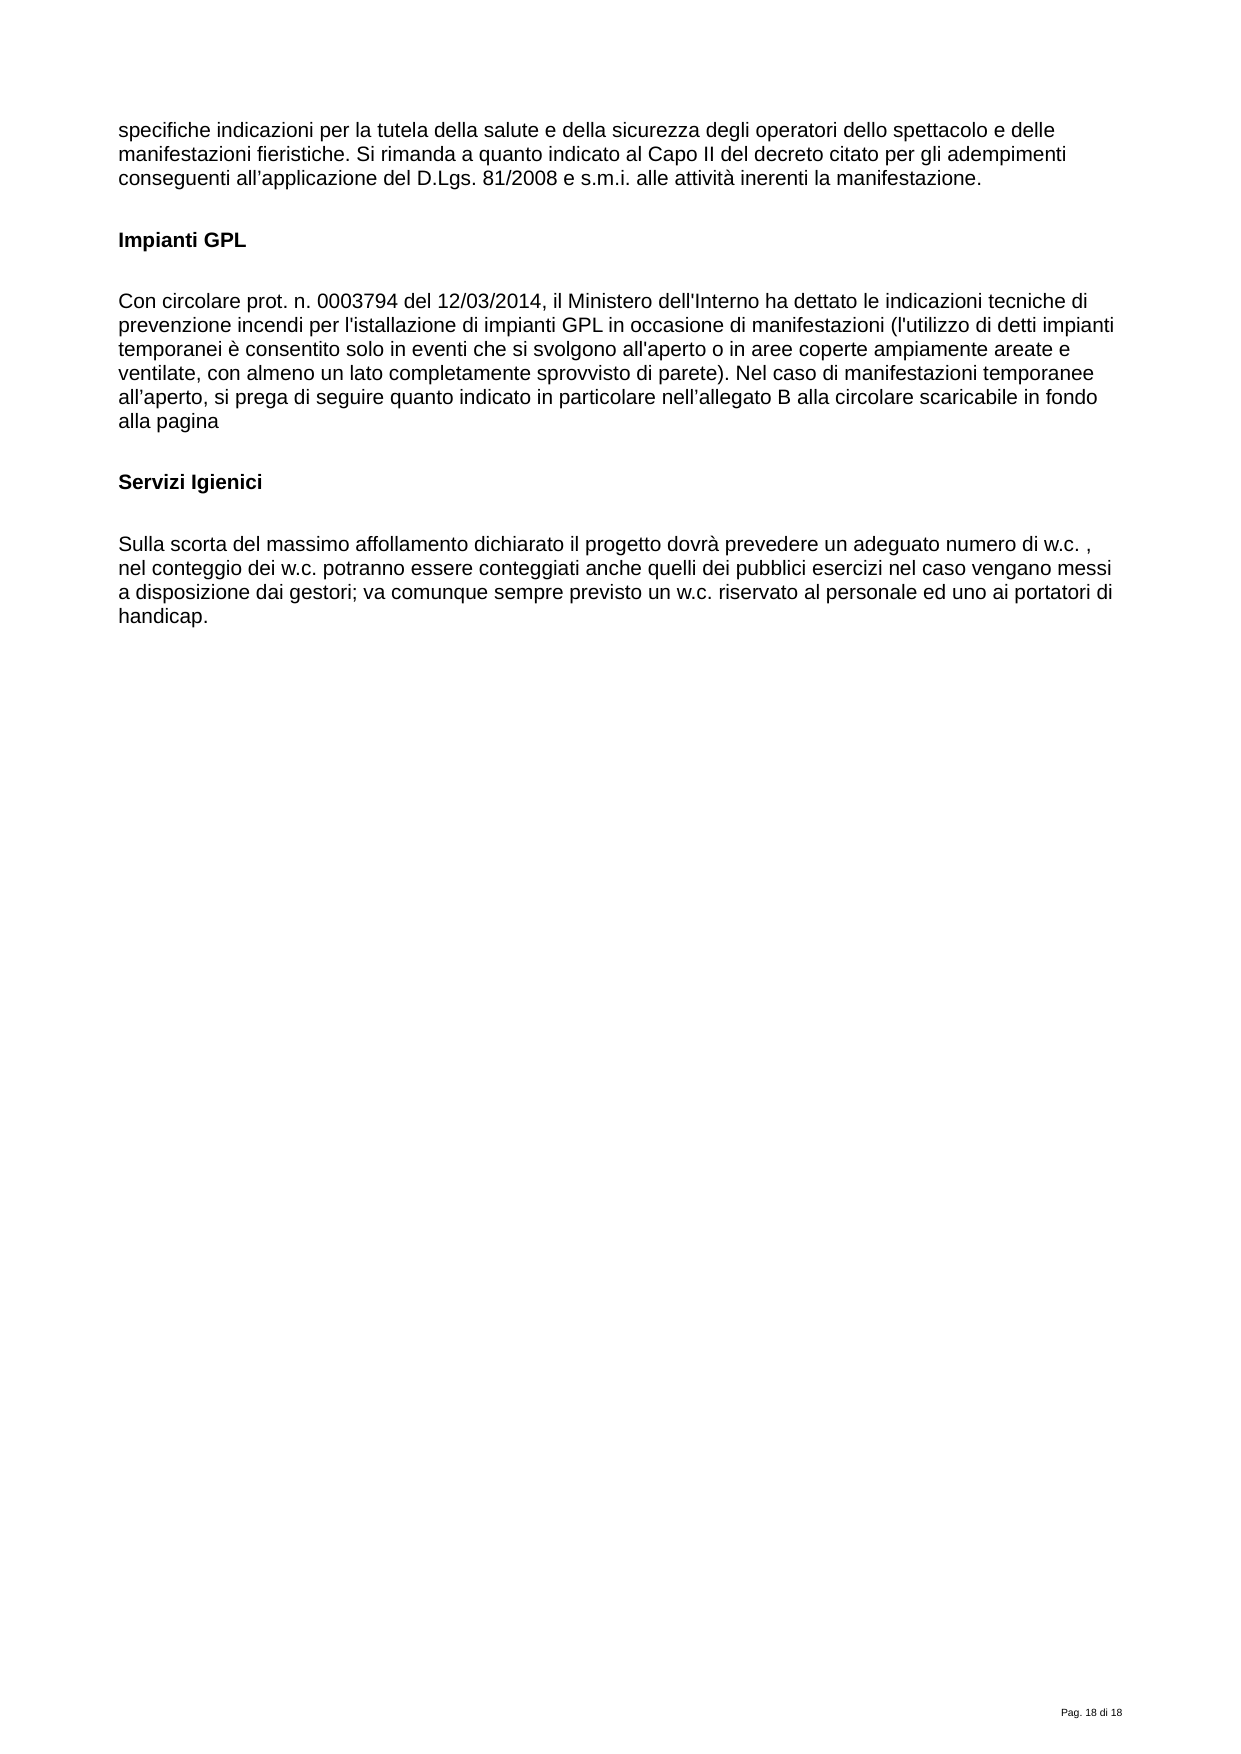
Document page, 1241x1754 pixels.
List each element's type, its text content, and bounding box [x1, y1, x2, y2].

text Sulla scorta del massimo affollamento dichiarato il progetto dovrà prevedere un adeguato numero di w.c. , nel conteggio dei w.c. potranno essere conteggiati anche quelli dei pubblici esercizi nel caso vengano messi a disposizione dai gestori; va comunque sempre previsto un w.c. riservato al personale ed uno ai portatori di handicap. [118, 532, 1122, 627]
subtitle Servizi Igienici [118, 470, 1122, 494]
text Con circolare prot. n. 0003794 del 12/03/2014, il Ministero dell'Interno ha dettato le indicazioni tecniche di prevenzione incendi per l'istallazione di impianti GPL in occasione di manifestazioni (l'utilizzo di detti impianti temporanei è consentito solo in eventi che si svolgono all'aperto o in aree coperte ampiamente areate e ventilate, con almeno un lato completamente sprovvisto di parete). Nel caso di manifestazioni temporanee all’aperto, si prega di seguire quanto indicato in particolare nell’allegato B alla circolare scaricabile in fondo alla pagina [118, 289, 1122, 433]
text specifiche indicazioni per la tutela della salute e della sicurezza degli operatori dello spettacolo e delle manifestazioni fieristiche. Si rimanda a quanto indicato al Capo II del decreto citato per gli adempimenti conseguenti all’applicazione del D.Lgs. 81/2008 e s.m.i. alle attività inerenti la manifestazione. [118, 118, 1122, 190]
subtitle Impianti GPL [118, 227, 1122, 251]
